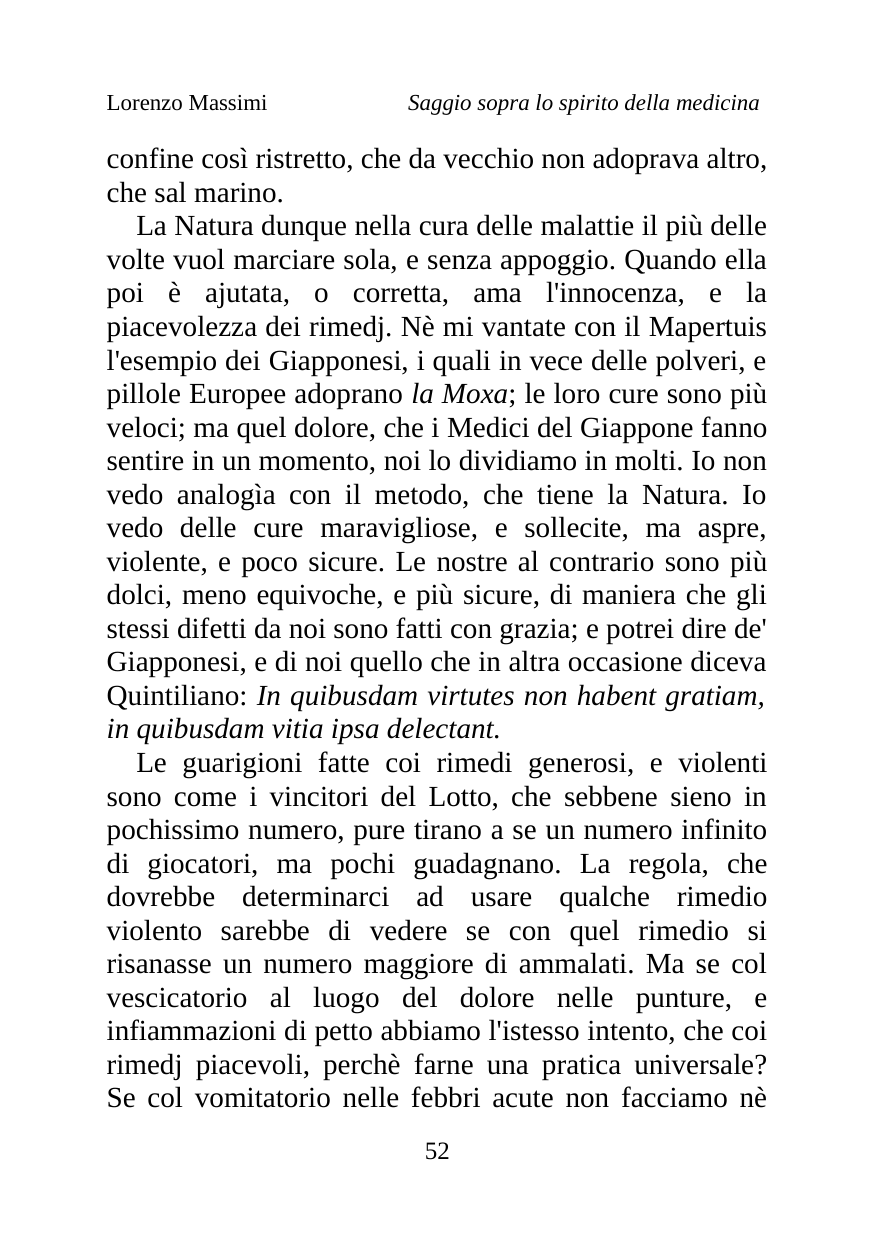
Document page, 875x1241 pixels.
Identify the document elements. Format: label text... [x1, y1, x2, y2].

text Le guarigioni fatte coi rimedi generosi, e violenti sono come i vincitori del Lotto, che sebbene sieno in pochissimo numero, pure tirano a se un numero infinito di giocatori, ma pochi guadagnano. La regola, che dovrebbe determinarci ad usare qualche rimedio violento sarebbe di vedere se con quel rimedio si risanasse un numero maggiore di ammalati. Ma se col vescicatorio al luogo del dolore nelle punture, e infiammazioni di petto abbiamo l'istesso intento, che coi rimedj piacevoli, perchè farne una pratica universale? Se col vomitatorio nelle febbri acute non facciamo nè [106, 745, 768, 1114]
text La Natura dunque nella cura delle malattie il più delle volte vuol marciare sola, e senza appoggio. Quando ella poi è ajutata, o corretta, ama l'innocenza, e la piacevolezza dei rimedj. Nè mi vantate con il Mapertuis l'esempio dei Giapponesi, i quali in vece delle polveri, e pillole Europee adoprano la Moxa; le loro cure sono più veloci; ma quel dolore, che i Medici del Giappone fanno sentire in un momento, noi lo dividiamo in molti. Io non vedo analogìa con il metodo, che tiene la Natura. Io vedo delle cure maravigliose, e sollecite, ma aspre, violente, e poco sicure. Le nostre al contrario sono più dolci, meno equivoche, e più sicure, di maniera che gli stessi difetti da noi sono fatti con grazia; e potrei dire de' Giapponesi, e di noi quello che in altra occasione diceva Quintiliano: In quibusdam virtutes non habent gratiam, in quibusdam vitia ipsa delectant. [106, 208, 768, 745]
text confine così ristretto, che da vecchio non adoprava altro, che sal marino. [106, 141, 768, 208]
